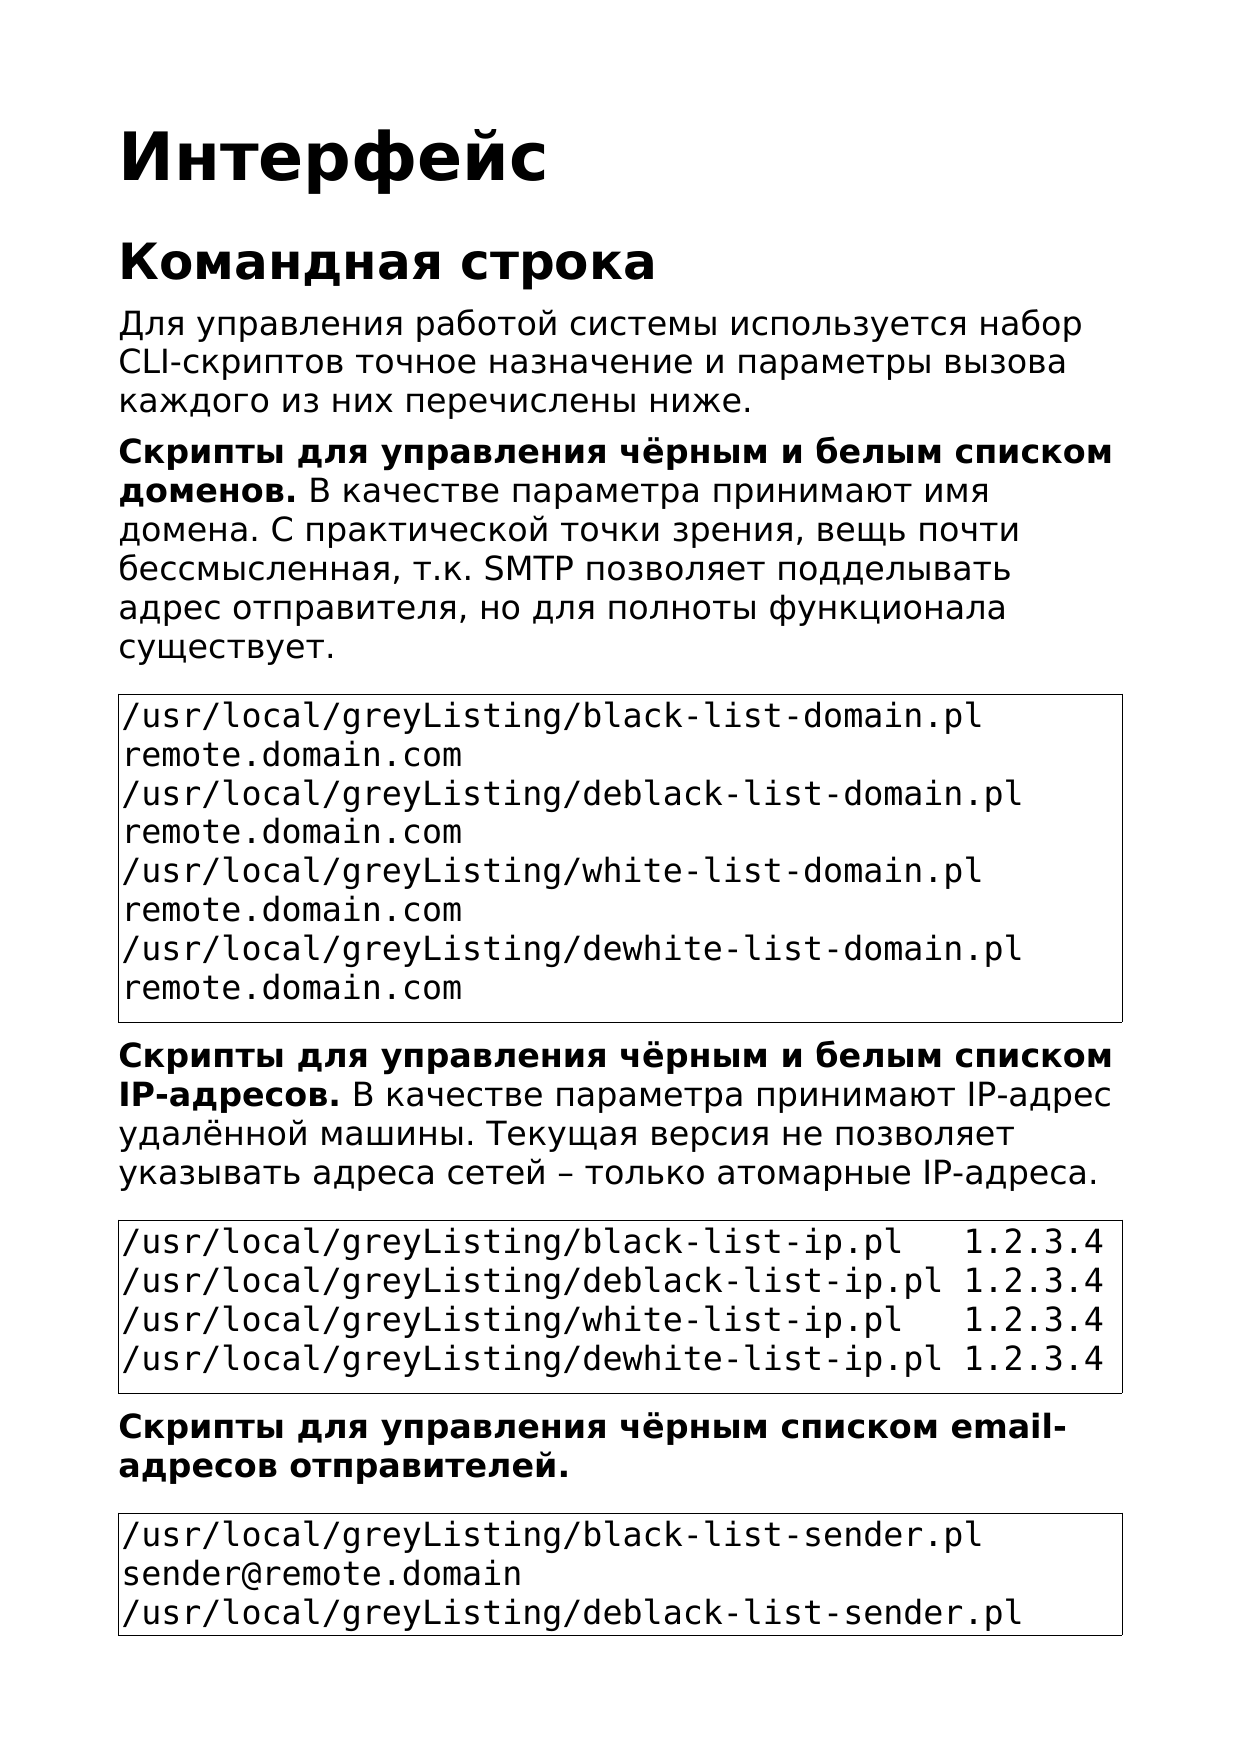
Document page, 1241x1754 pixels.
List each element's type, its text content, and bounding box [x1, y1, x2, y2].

table_header /usr/local/greyListing/black-list-domain.pl remote.domain.com /usr/local/greyListing/deblack-list-domain.pl remote.domain.com /usr/local/greyListing/white-list-domain.pl remote.domain.com /usr/local/greyListing/dewhite-list-domain.pl remote.domain.com [119, 695, 1122, 1022]
text Скрипты для управления чёрным и белым списком доменов. В качестве параметра принимают имя домена. С практической точки зрения, вещь почти бессмысленная, т.к. SMTP позволяет подделывать адрес отправителя, но для полноты функционала существует. [118, 433, 1122, 666]
text Для управления работой системы используется набор CLI-скриптов точное назначение и параметры вызова каждого из них перечислены ниже. [118, 304, 1122, 421]
subtitle Командная строка [118, 233, 1122, 291]
text Скрипты для управления чёрным списком email-адресов отправителей. [118, 1408, 1122, 1485]
text Скрипты для управления чёрным и белым списком IP-адресов. В качестве параметра принимают IP-адрес удалённой машины. Текущая версия не позволяет указывать адреса сетей – только атомарные IP-адреса. [118, 1037, 1122, 1192]
subtitle Интерфейс [118, 118, 1122, 196]
table_header /usr/local/greyListing/black-list-sender.pl sender@remote.domain /usr/local/greyListing/deblack-list-sender.pl [119, 1514, 1122, 1635]
table_header /usr/local/greyListing/black-list-ip.pl 1.2.3.4 /usr/local/greyListing/deblack-list-ip.pl 1.2.3.4 /usr/local/greyListing/white-list-ip.pl 1.2.3.4 /usr/local/greyListing/dewhite-list-ip.pl 1.2.3.4 [119, 1221, 1122, 1393]
